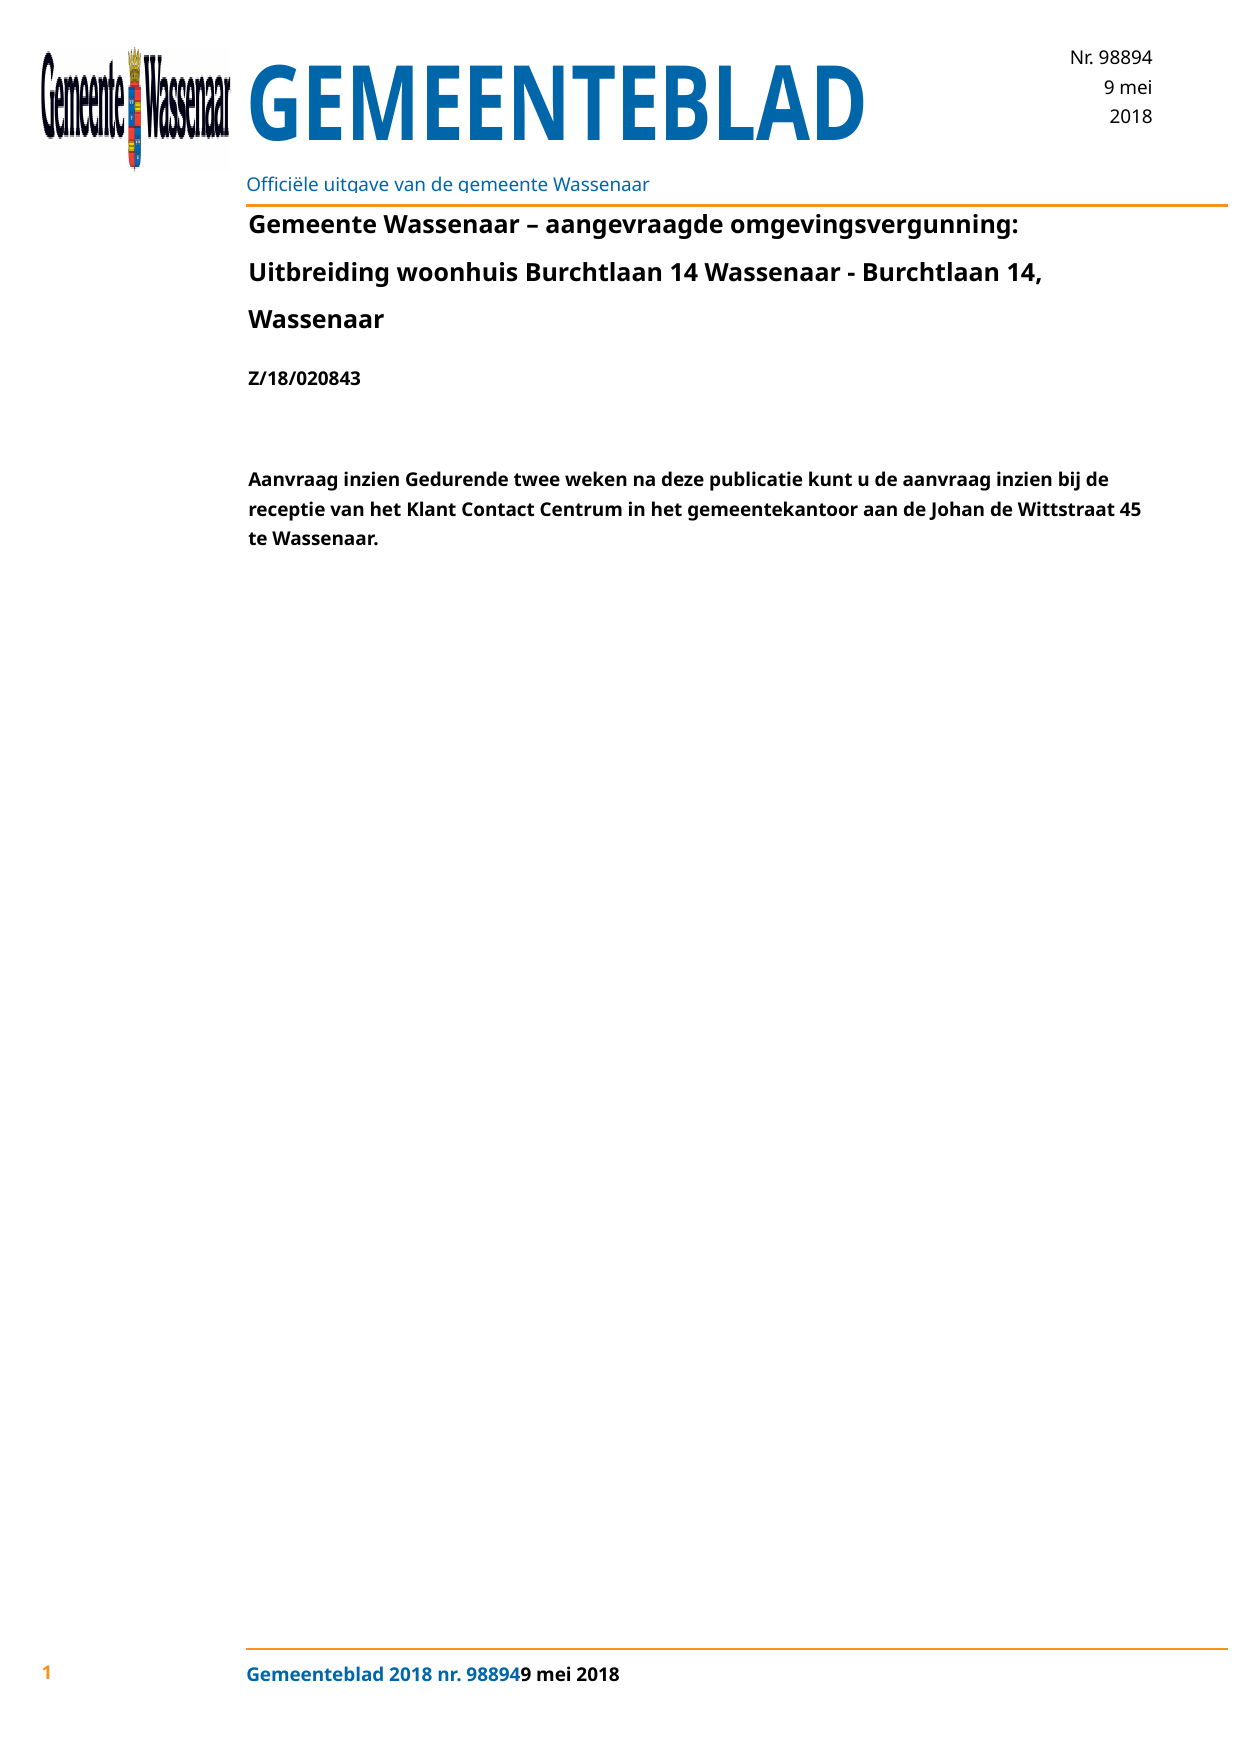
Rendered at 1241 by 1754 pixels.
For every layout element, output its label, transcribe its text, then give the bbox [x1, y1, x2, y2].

picture [41, 47, 231, 172]
text Aanvraag inzien Gedurende twee weken na deze publicatie kunt u de aanvraag inzien bij de receptie van het Klant Contact Centrum in het gemeentekantoor aan de Johan de Wittstraat 45 te Wassenaar. [248, 466, 1152, 551]
text Z/18/020843 [248, 366, 1152, 391]
text Gemeente Wassenaar – aangevraagde omgevingsvergunning: Uitbreiding woonhuis Burchtlaan 14 Wassenaar - Burchtlaan 14, Wassenaar [248, 207, 1152, 336]
